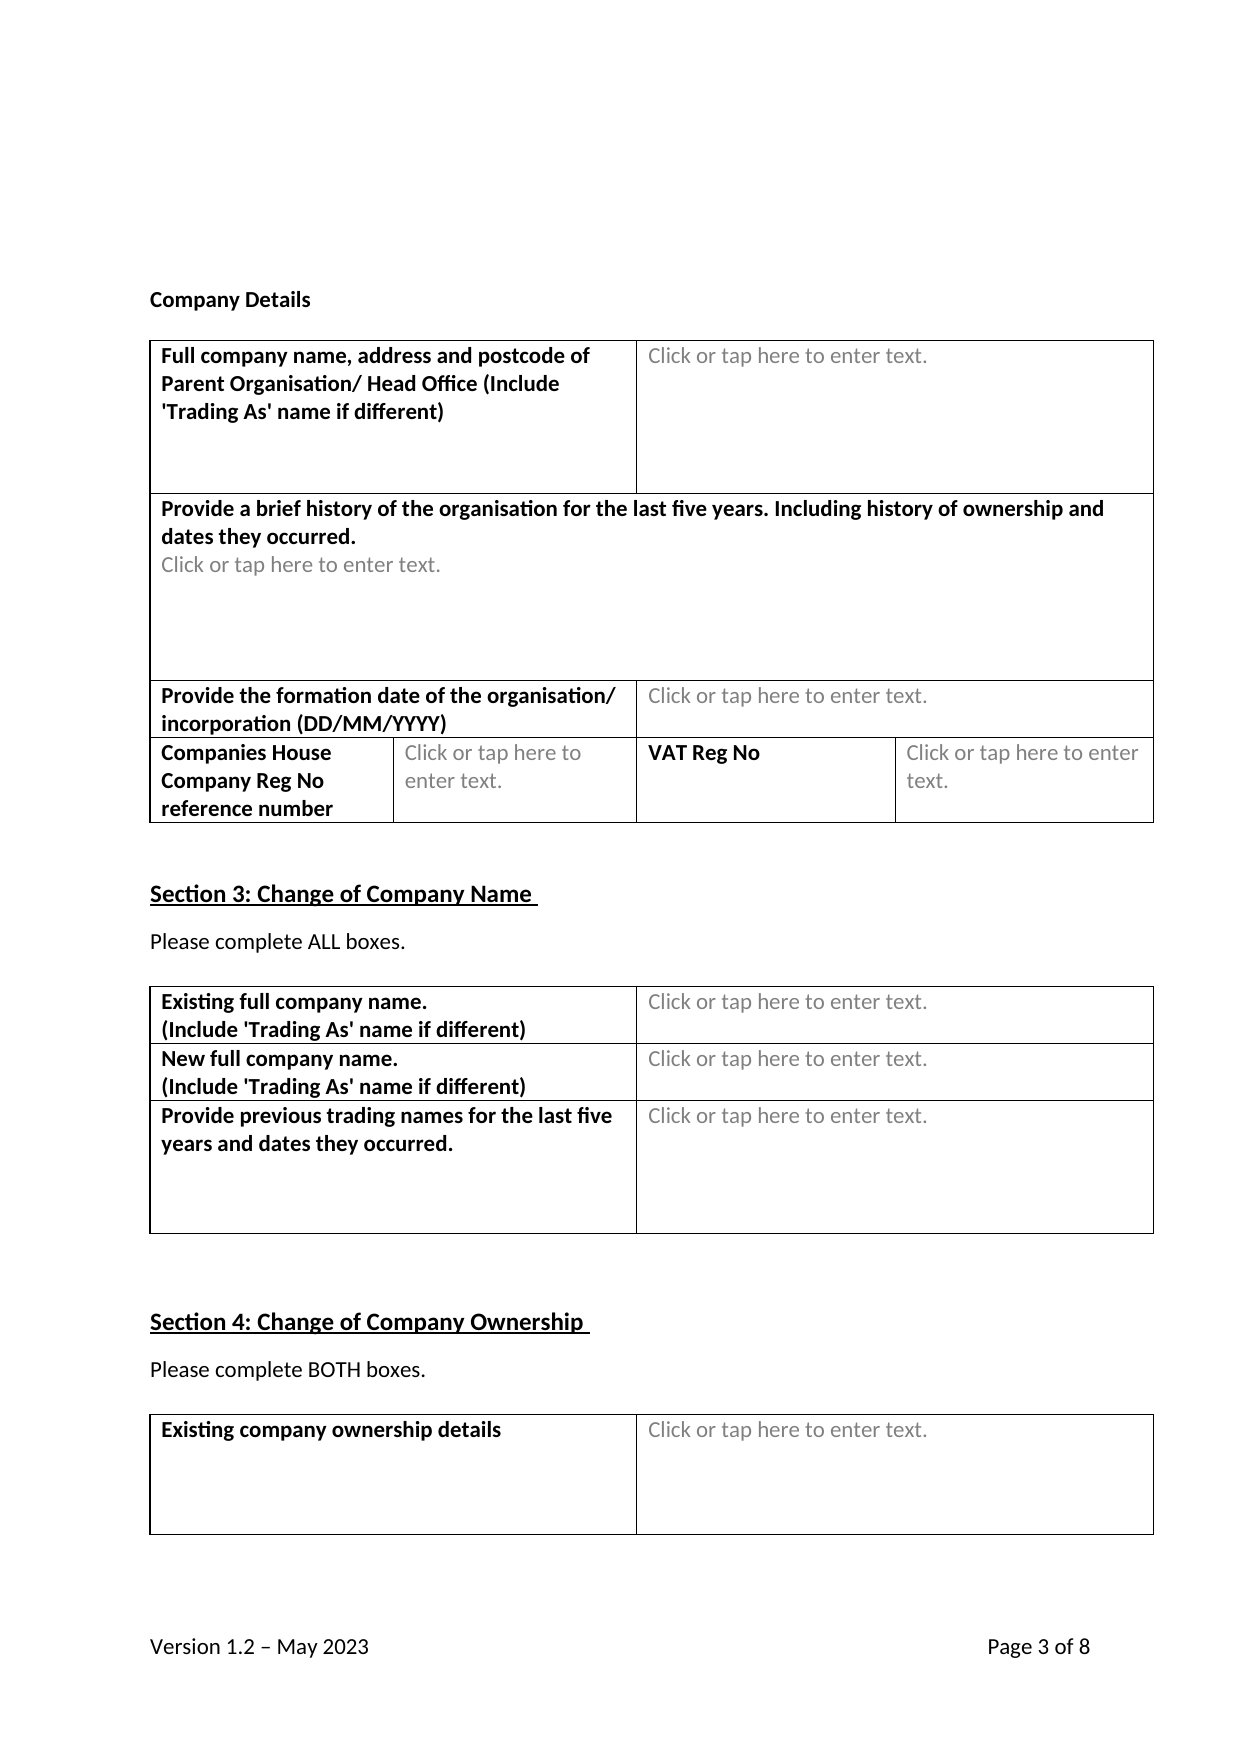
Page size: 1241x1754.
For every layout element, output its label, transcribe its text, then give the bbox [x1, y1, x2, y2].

text Section 3: Change of Company Name [150, 878, 1090, 908]
table_cell Click or tap here to enter text. [637, 681, 1153, 737]
text Company Details [150, 285, 1090, 313]
table_cell Companies House Company Reg No reference number [151, 738, 393, 822]
table_header Full company name, address and postcode of Parent Organisation/ Head Office (Include 'Trading As' name if different) [151, 341, 636, 493]
table_header Existing full company name. (Include 'Trading As' name if different) [151, 987, 636, 1043]
text Please complete ALL boxes. [150, 927, 1090, 955]
table_cell VAT Reg No [637, 738, 895, 822]
table_cell Click or tap here to enter text. [896, 738, 1153, 822]
table_cell Provide previous trading names for the last five years and dates they occurred. [151, 1101, 636, 1233]
table_cell New full company name. (Include 'Trading As' name if different) [151, 1044, 636, 1100]
table_cell Click or tap here to enter text. [637, 1044, 1153, 1100]
text Please complete BOTH boxes. [150, 1355, 1090, 1383]
table_cell Provide a brief history of the organisation for the last five years. Including history of ownership and dates they occurred. Click or tap here to enter text. [151, 494, 1153, 680]
table_header Click or tap here to enter text. [637, 1415, 1153, 1534]
table_cell Click or tap here to enter text. [637, 1101, 1153, 1233]
table_header Click or tap here to enter text. [637, 987, 1153, 1043]
table_cell Provide the formation date of the organisation/ incorporation (DD/MM/YYYY) [151, 681, 636, 737]
text Section 4: Change of Company Ownership [150, 1306, 1090, 1336]
table_header Existing company ownership details [151, 1415, 636, 1534]
table_cell Click or tap here to enter text. [394, 738, 636, 822]
table_header Click or tap here to enter text. [637, 341, 1153, 493]
